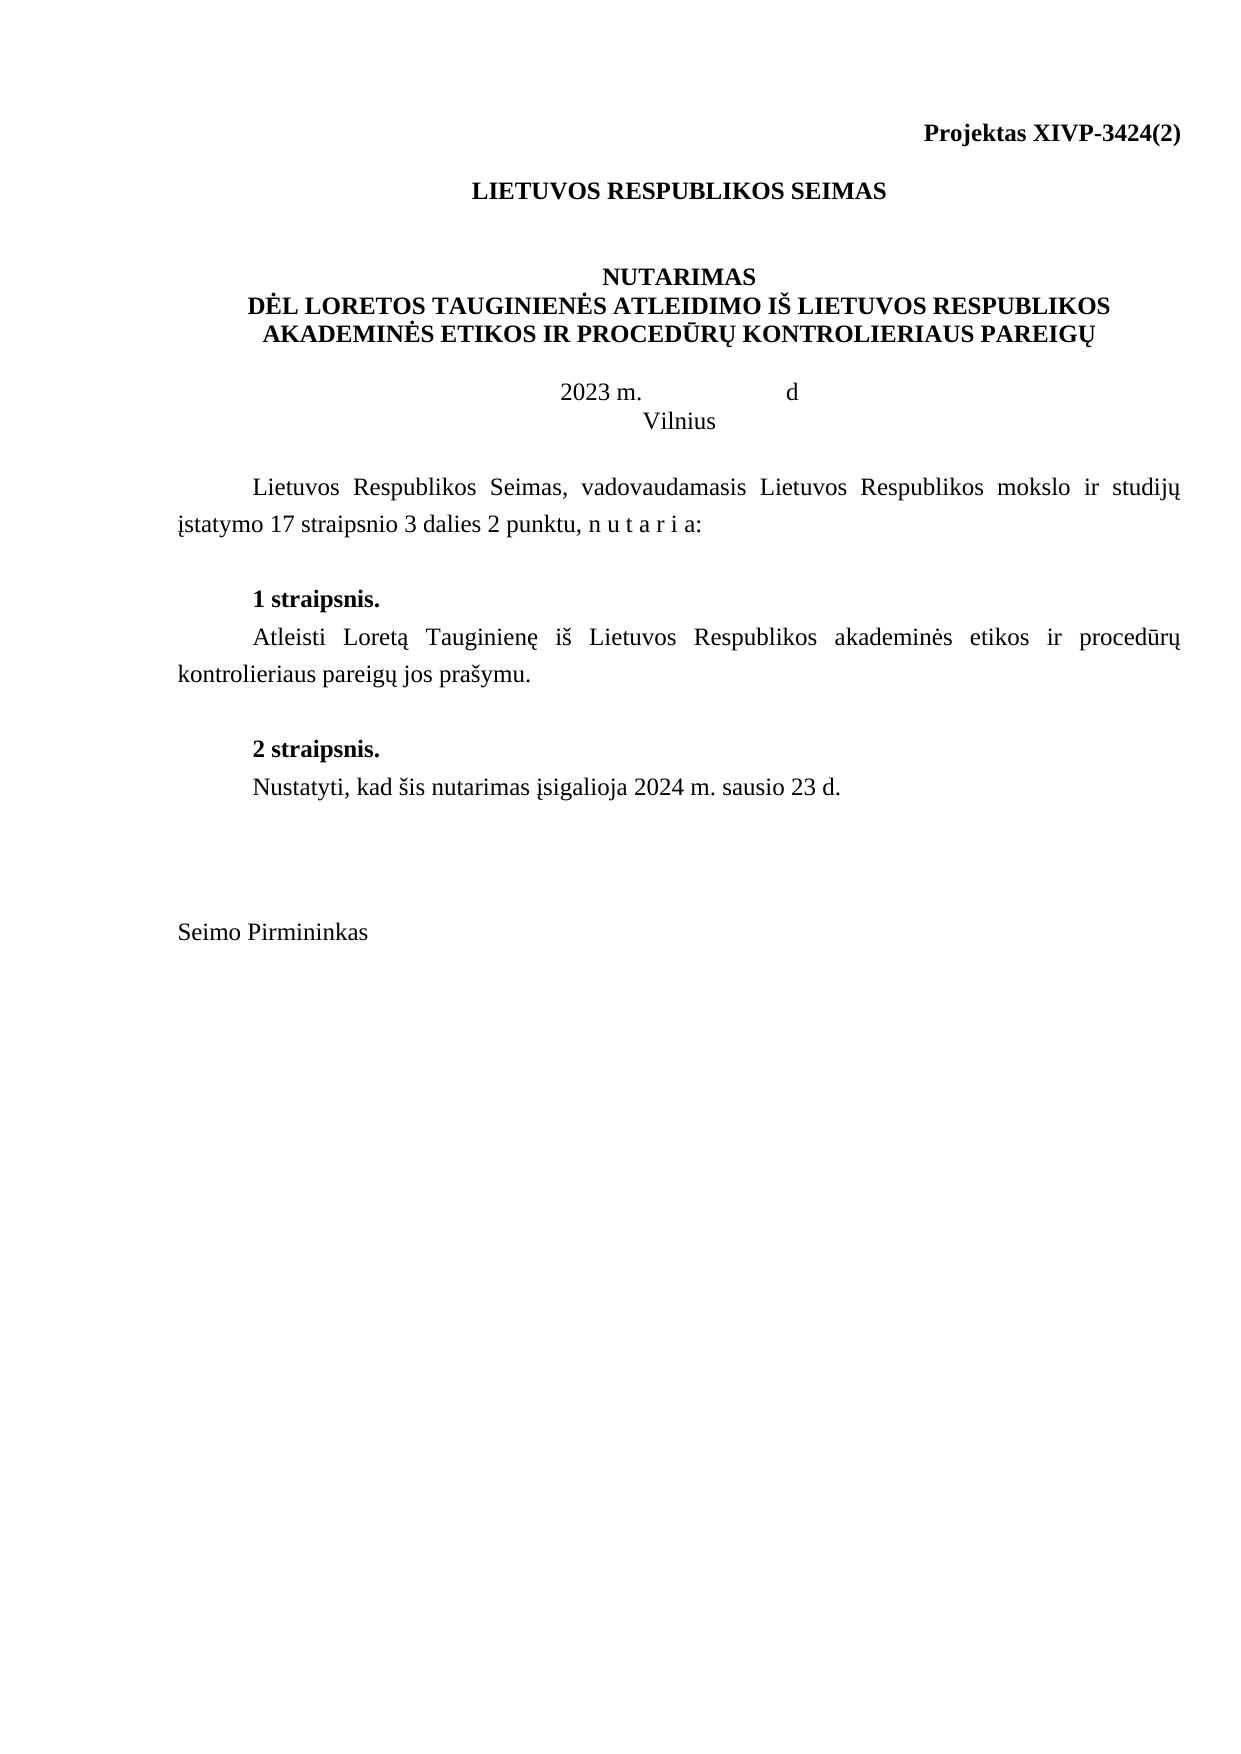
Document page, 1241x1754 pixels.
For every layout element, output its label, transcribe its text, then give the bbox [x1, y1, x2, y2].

text DĖL LORETOS TAUGINIENĖS ATLEIDIMO IŠ LIETUVOS RESPUBLIKOS AKADEMINĖS ETIKOS IR PROCEDŪRŲ KONTROLIERIAUS PAREIGŲ [177, 291, 1181, 348]
text Vilnius [177, 406, 1181, 434]
text NUTARIMAS [177, 262, 1181, 291]
text 2 straipsnis. [177, 726, 1181, 763]
text LIETUVOS RESPUBLIKOS SEIMAS [177, 176, 1181, 204]
text 2023 m. d [177, 377, 1181, 406]
text Seimo Pirmininkas [177, 917, 1181, 946]
text 1 straipsnis. [177, 576, 1181, 613]
text Nustatyti, kad šis nutarimas įsigalioja 2024 m. sausio 23 d. [177, 763, 1181, 801]
text Atleisti Loretą Tauginienę iš Lietuvos Respublikos akademinės etikos ir procedūrų kontrolieriaus pareigų jos prašymu. [177, 613, 1181, 688]
text Projektas XIVP-3424(2) [177, 118, 1181, 147]
text Lietuvos Respublikos Seimas, vadovaudamasis Lietuvos Respublikos mokslo ir studijų įstatymo 17 straipsnio 3 dalies 2 punktu, nutaria: [177, 463, 1181, 538]
